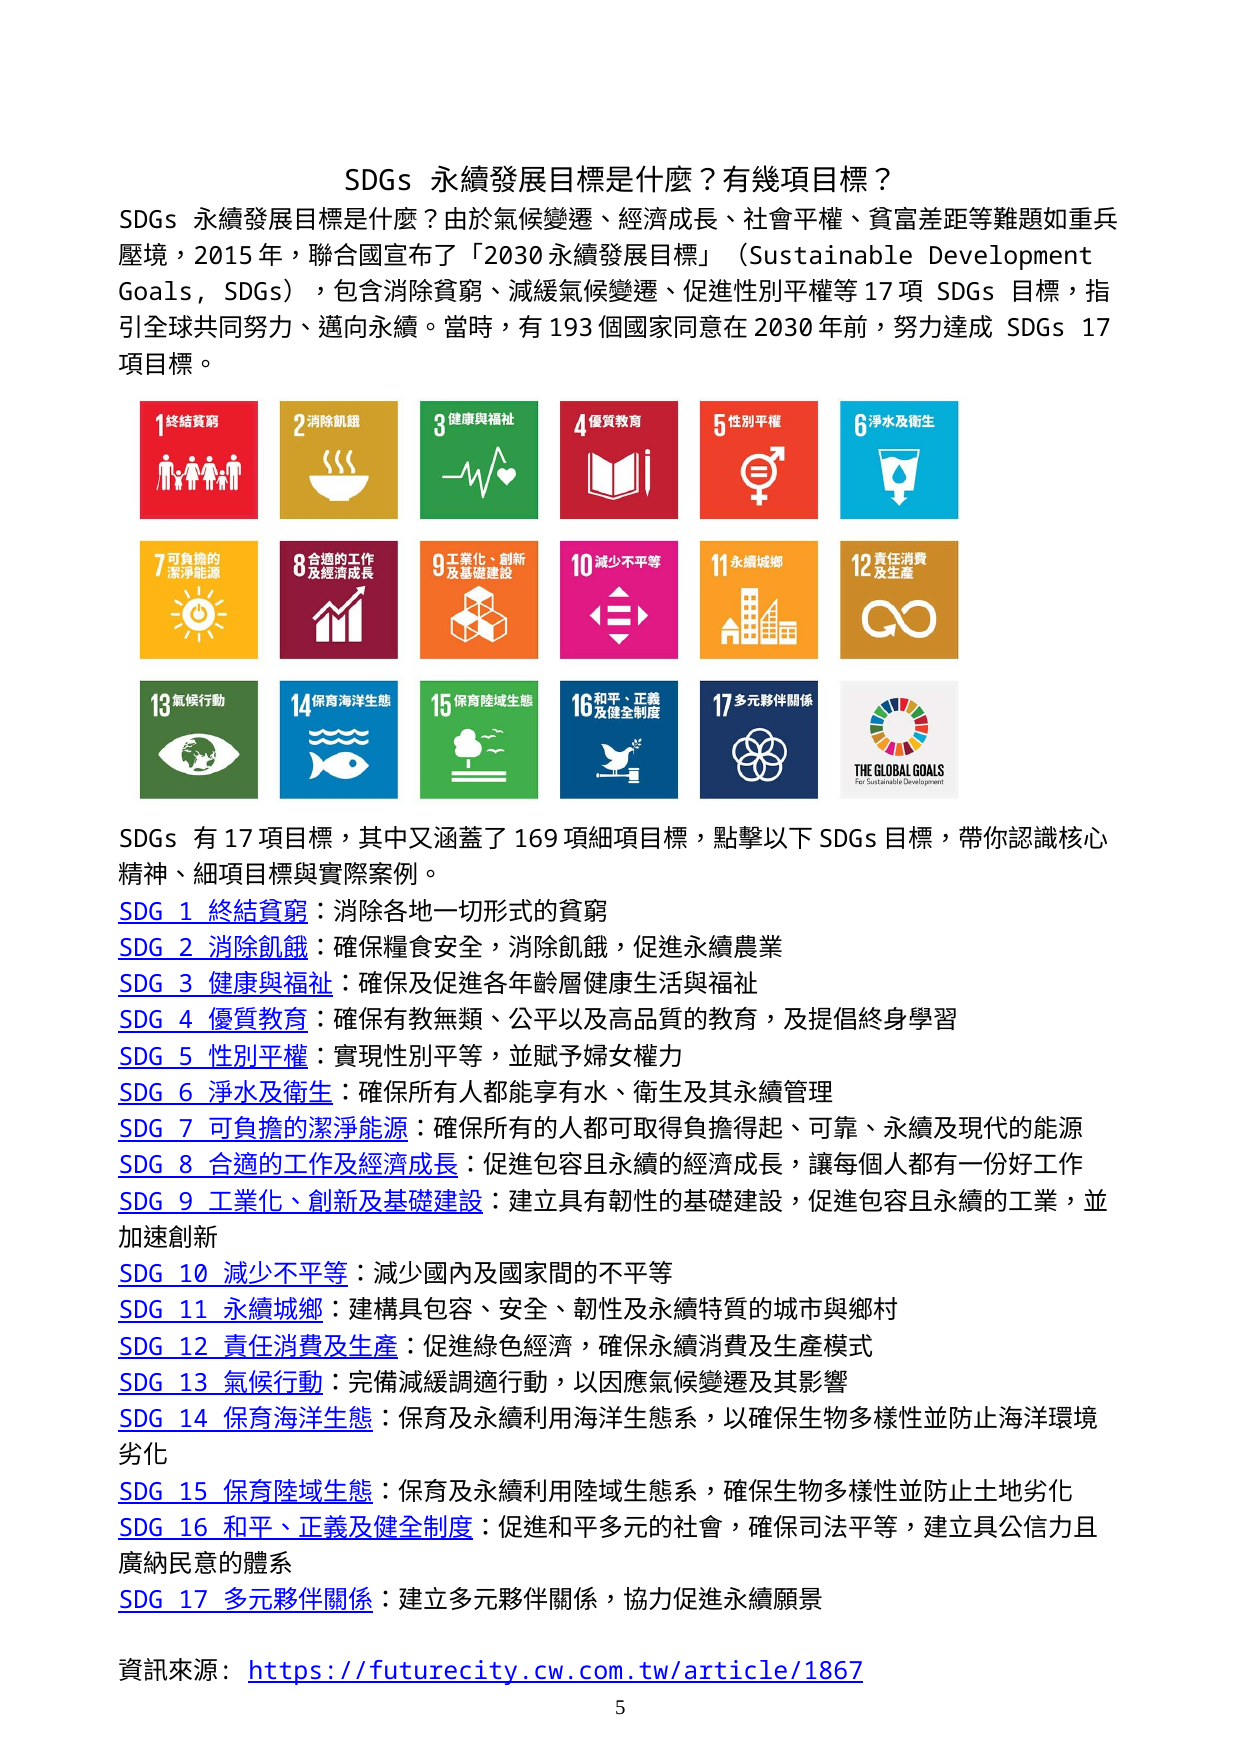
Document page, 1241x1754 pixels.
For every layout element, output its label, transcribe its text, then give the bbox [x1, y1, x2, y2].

text SDG 8 合適的工作及經濟成長：促進包容且永續的經濟成長，讓每個人都有一份好工作 [118, 1145, 1122, 1181]
text SDG 6 淨水及衛生：確保所有人都能享有水、衛生及其永續管理 [118, 1072, 1122, 1109]
text SDG 17 多元夥伴關係：建立多元夥伴關係，協力促進永續願景 [118, 1580, 1122, 1616]
text SDG 13 氣候行動：完備減緩調適行動，以因應氣候變遷及其影響 [118, 1362, 1122, 1399]
text SDGs 永續發展目標是什麼？由於氣候變遷、經濟成長、社會平權、貧富差距等難題如重兵壓境，2015年，聯合國宣布了「2030永續發展目標」（Sustainable Development Goals, SDGs），包含消除貧窮、減緩氣候變遷、促進性別平權等17項 SDGs 目標，指引全球共同努力、邁向永續。當時，有193個國家同意在2030年前，努力達成 SDGs 17項目標。 [118, 199, 1122, 380]
text SDG 11 永續城鄉：建構具包容、安全、韌性及永續特質的城市與鄉村 [118, 1290, 1122, 1326]
text SDG 12 責任消費及生產：促進綠色經濟，確保永續消費及生產模式 [118, 1326, 1122, 1362]
text SDG 7 可負擔的潔淨能源：確保所有的人都可取得負擔得起、可靠、永續及現代的能源 [118, 1109, 1122, 1145]
text SDGs 有17項目標，其中又涵蓋了169項細項目標，點擊以下SDGs目標，帶你認識核心精神、細項目標與實際案例。 [118, 819, 1122, 891]
text SDGs 永續發展目標是什麼？有幾項目標？ [118, 157, 1122, 199]
text SDG 14 保育海洋生態：保育及永續利用海洋生態系，以確保生物多樣性並防止海洋環境劣化 [118, 1399, 1122, 1471]
text 資訊來源: https://futurecity.cw.com.tw/article/1867 [118, 1650, 1122, 1686]
text SDG 10 減少不平等：減少國內及國家間的不平等 [118, 1254, 1122, 1290]
text SDG 2 消除飢餓：確保糧食安全，消除飢餓，促進永續農業 [118, 927, 1122, 964]
text SDG 9 工業化、創新及基礎建設：建立具有韌性的基礎建設，促進包容且永續的工業，並加速創新 [118, 1181, 1122, 1254]
text SDG 16 和平、正義及健全制度：促進和平多元的社會，確保司法平等，建立具公信力且廣納民意的體系 [118, 1507, 1122, 1580]
text SDG 1 終結貧窮：消除各地一切形式的貧窮 [118, 891, 1122, 927]
text SDG 5 性別平權：實現性別平等，並賦予婦女權力 [118, 1036, 1122, 1072]
text SDG 3 健康與福祉：確保及促進各年齡層健康生活與福祉 [118, 964, 1122, 1000]
text SDG 4 優質教育：確保有教無類、公平以及高品質的教育，及提倡終身學習 [118, 1000, 1122, 1036]
text SDG 15 保育陸域生態：保育及永續利用陸域生態系，確保生物多樣性並防止土地劣化 [118, 1471, 1122, 1507]
